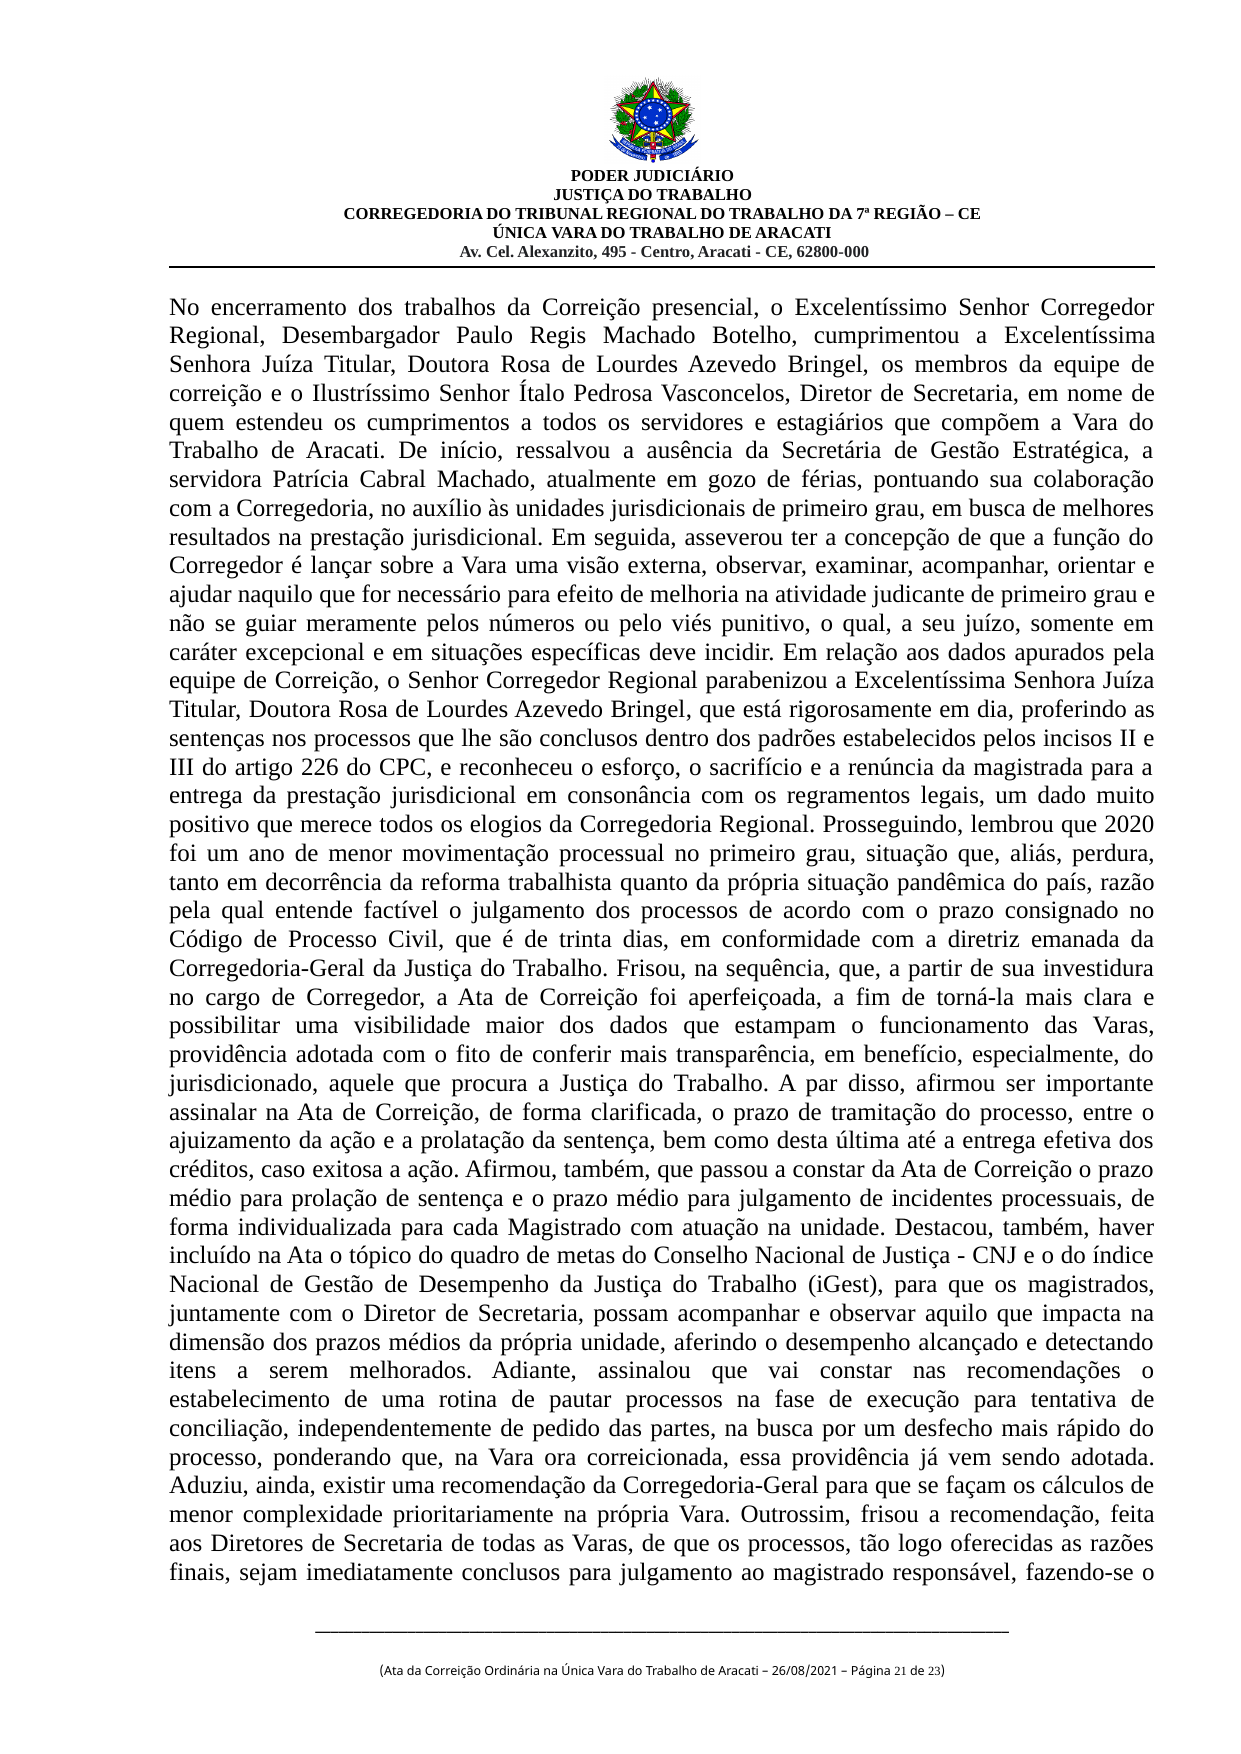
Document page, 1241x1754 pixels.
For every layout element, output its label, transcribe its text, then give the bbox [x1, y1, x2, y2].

text No encerramento dos trabalhos da Correição presencial, o Excelentíssimo Senhor Corregedor Regional, Desembargador Paulo Regis Machado Botelho, cumprimentou a Excelentíssima Senhora Juíza Titular, Doutora Rosa de Lourdes Azevedo Bringel, os membros da equipe de correição e o Ilustríssimo Senhor Ítalo Pedrosa Vasconcelos, Diretor de Secretaria, em nome de quem estendeu os cumprimentos a todos os servidores e estagiários que compõem a Vara do Trabalho de Aracati. De início, ressalvou a ausência da Secretária de Gestão Estratégica, a servidora Patrícia Cabral Machado, atualmente em gozo de férias, pontuando sua colaboração com a Corregedoria, no auxílio às unidades jurisdicionais de primeiro grau, em busca de melhores resultados na prestação jurisdicional. Em seguida, asseverou ter a concepção de que a função do Corregedor é lançar sobre a Vara uma visão externa, observar, examinar, acompanhar, orientar e ajudar naquilo que for necessário para efeito de melhoria na atividade judicante de primeiro grau e não se guiar meramente pelos números ou pelo viés punitivo, o qual, a seu juízo, somente em caráter excepcional e em situações específicas deve incidir. Em relação aos dados apurados pela equipe de Correição, o Senhor Corregedor Regional parabenizou a Excelentíssima Senhora Juíza Titular, Doutora Rosa de Lourdes Azevedo Bringel, que está rigorosamente em dia, proferindo as sentenças nos processos que lhe são conclusos dentro dos padrões estabelecidos pelos incisos II e III do artigo 226 do CPC, e reconheceu o esforço, o sacrifício e a renúncia da magistrada para a entrega da prestação jurisdicional em consonância com os regramentos legais, um dado muito positivo que merece todos os elogios da Corregedoria Regional. Prosseguindo, lembrou que 2020 foi um ano de menor movimentação processual no primeiro grau, situação que, aliás, perdura, tanto em decorrência da reforma trabalhista quanto da própria situação pandêmica do país, razão pela qual entende factível o julgamento dos processos de acordo com o prazo consignado no Código de Processo Civil, que é de trinta dias, em conformidade com a diretriz emanada da Corregedoria-Geral da Justiça do Trabalho. Frisou, na sequência, que, a partir de sua investidura no cargo de Corregedor, a Ata de Correição foi aperfeiçoada, a fim de torná-la mais clara e possibilitar uma visibilidade maior dos dados que estampam o funcionamento das Varas, providência adotada com o fito de conferir mais transparência, em benefício, especialmente, do jurisdicionado, aquele que procura a Justiça do Trabalho. A par disso, afirmou ser importante assinalar na Ata de Correição, de forma clarificada, o prazo de tramitação do processo, entre o ajuizamento da ação e a prolatação da sentença, bem como desta última até a entrega efetiva dos créditos, caso exitosa a ação. Afirmou, também, que passou a constar da Ata de Correição o prazo médio para prolação de sentença e o prazo médio para julgamento de incidentes processuais, de forma individualizada para cada Magistrado com atuação na unidade. Destacou, também, haver incluído na Ata o tópico do quadro de metas do Conselho Nacional de Justiça - CNJ e o do índice Nacional de Gestão de Desempenho da Justiça do Trabalho (iGest), para que os magistrados, juntamente com o Diretor de Secretaria, possam acompanhar e observar aquilo que impacta na dimensão dos prazos médios da própria unidade, aferindo o desempenho alcançado e detectando itens a serem melhorados. Adiante, assinalou que vai constar nas recomendações o estabelecimento de uma rotina de pautar processos na fase de execução para tentativa de conciliação, independentemente de pedido das partes, na busca por um desfecho mais rápido do processo, ponderando que, na Vara ora correicionada, essa providência já vem sendo adotada. Aduziu, ainda, existir uma recomendação da Corregedoria-Geral para que se façam os cálculos de menor complexidade prioritariamente na própria Vara. Outrossim, frisou a recomendação, feita aos Diretores de Secretaria de todas as Varas, de que os processos, tão logo oferecidas as razões finais, sejam imediatamente conclusos para julgamento ao magistrado responsável, fazendo-se o [169, 292, 1155, 1586]
picture [604, 75, 700, 164]
